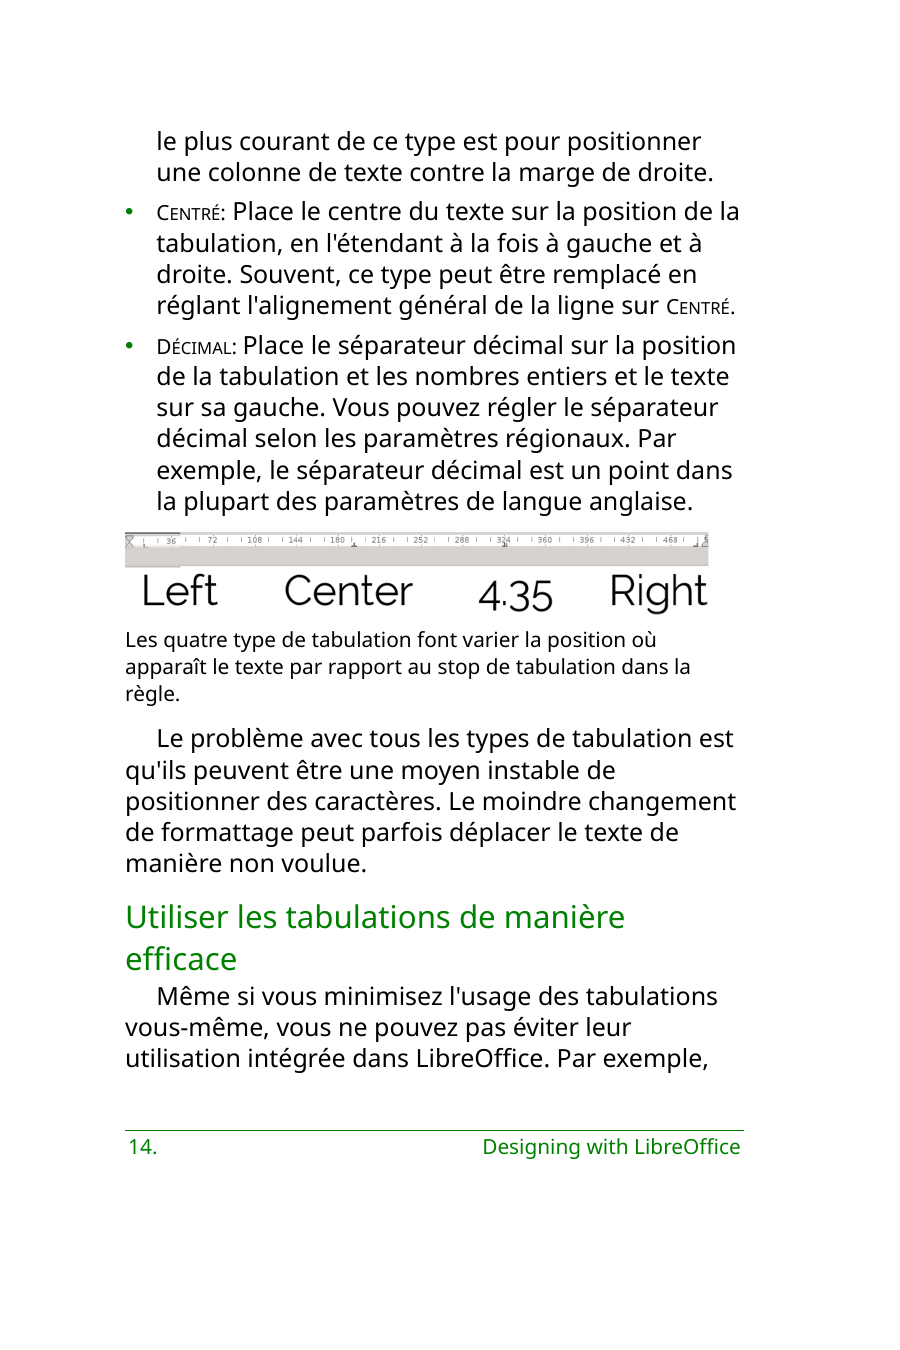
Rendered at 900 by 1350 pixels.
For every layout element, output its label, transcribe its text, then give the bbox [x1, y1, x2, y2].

list le plus courant de ce type est pour positionner une colonne de texte contre la marge de droite. [125, 125, 744, 187]
list Décimal: Place le séparateur décimal sur la position de la tabulation et les nombres entiers et le texte sur sa gauche. Vous pouvez régler le séparateur décimal selon les paramètres régionaux. Par exemple, le séparateur décimal est un point dans la plupart des paramètres de langue anglaise. [125, 329, 744, 517]
table_cell Les quatre type de tabulation font varier la position où apparaît le texte par rapport au stop de tabulation dans la règle. [125, 618, 712, 707]
list Centré: Place le centre du texte sur la position de la tabulation, en l'étendant à la fois à gauche et à droite. Souvent, ce type peut être remplacé en réglant l'alignement général de la ligne sur Centré. [125, 196, 744, 321]
picture [125, 532, 709, 616]
text Le problème avec tous les types de tabulation est qu'ils peuvent être une moyen instable de positionner des caractères. Le moindre changement de formattage peut parfois déplacer le texte de manière non voulue. [125, 723, 744, 879]
table_header [125, 532, 712, 618]
text Même si vous minimisez l'usage des tabulations vous-même, vous ne pouvez pas éviter leur utilisation intégrée dans LibreOffice. Par exemple, [125, 980, 744, 1074]
subtitle Utiliser les tabulations de manière efficace [125, 895, 744, 980]
